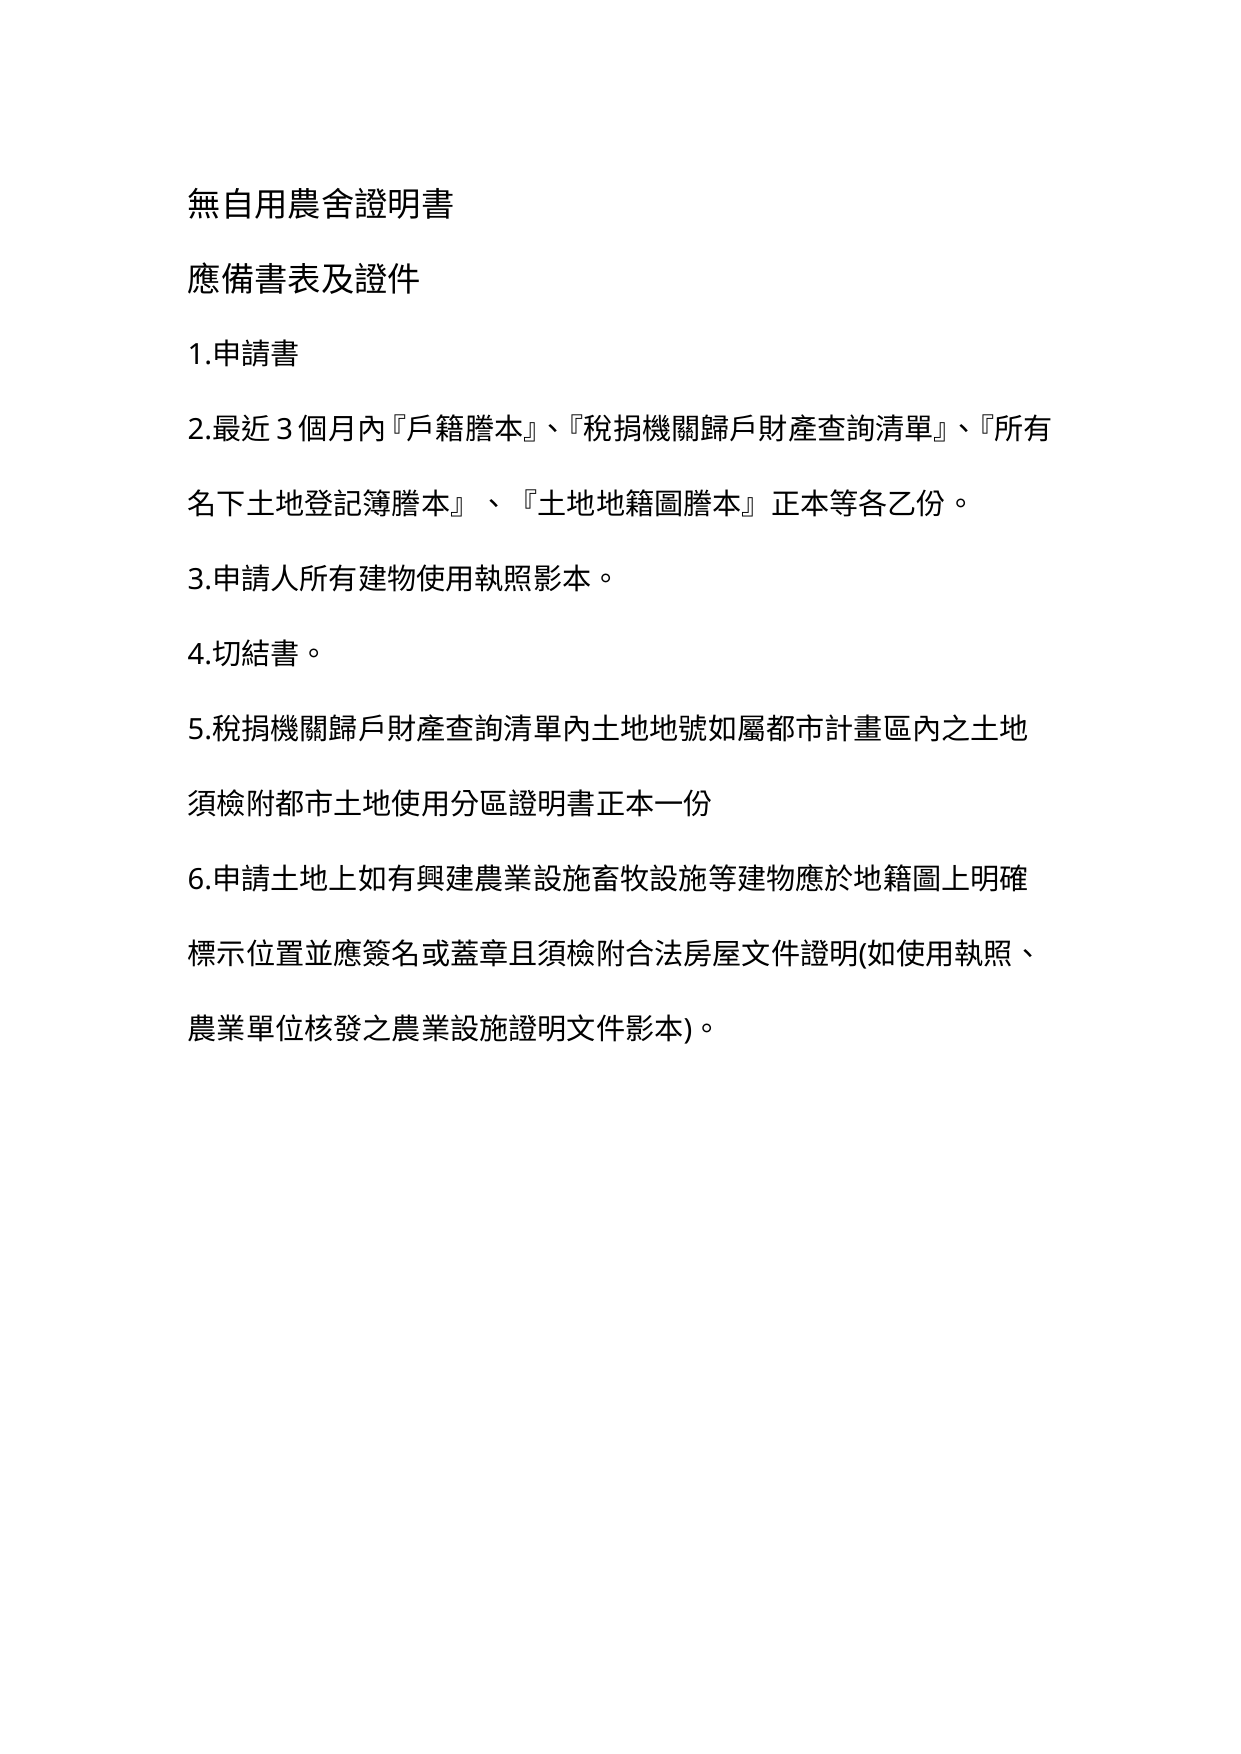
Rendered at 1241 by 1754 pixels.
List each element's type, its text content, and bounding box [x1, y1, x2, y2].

text 應備書表及證件 [187, 239, 1053, 314]
text 無自用農舍證明書 [187, 164, 1053, 239]
text 2.最近3個月內『戶籍謄本』、『稅捐機關歸戶財產查詢清單』、『所有名下土地登記簿謄本』、『土地地籍圖謄本』正本等各乙份。 [187, 389, 1053, 539]
text 1.申請書 [187, 314, 1053, 389]
text 5.稅捐機關歸戶財產查詢清單內土地地號如屬都市計畫區內之土地須檢附都市土地使用分區證明書正本一份 [187, 689, 1053, 839]
text 6.申請土地上如有興建農業設施畜牧設施等建物應於地籍圖上明確標示位置並應簽名或蓋章且須檢附合法房屋文件證明(如使用執照、農業單位核發之農業設施證明文件影本)。 [187, 839, 1053, 1064]
text 3.申請人所有建物使用執照影本。 [187, 539, 1053, 614]
text 4.切結書。 [187, 614, 1053, 689]
